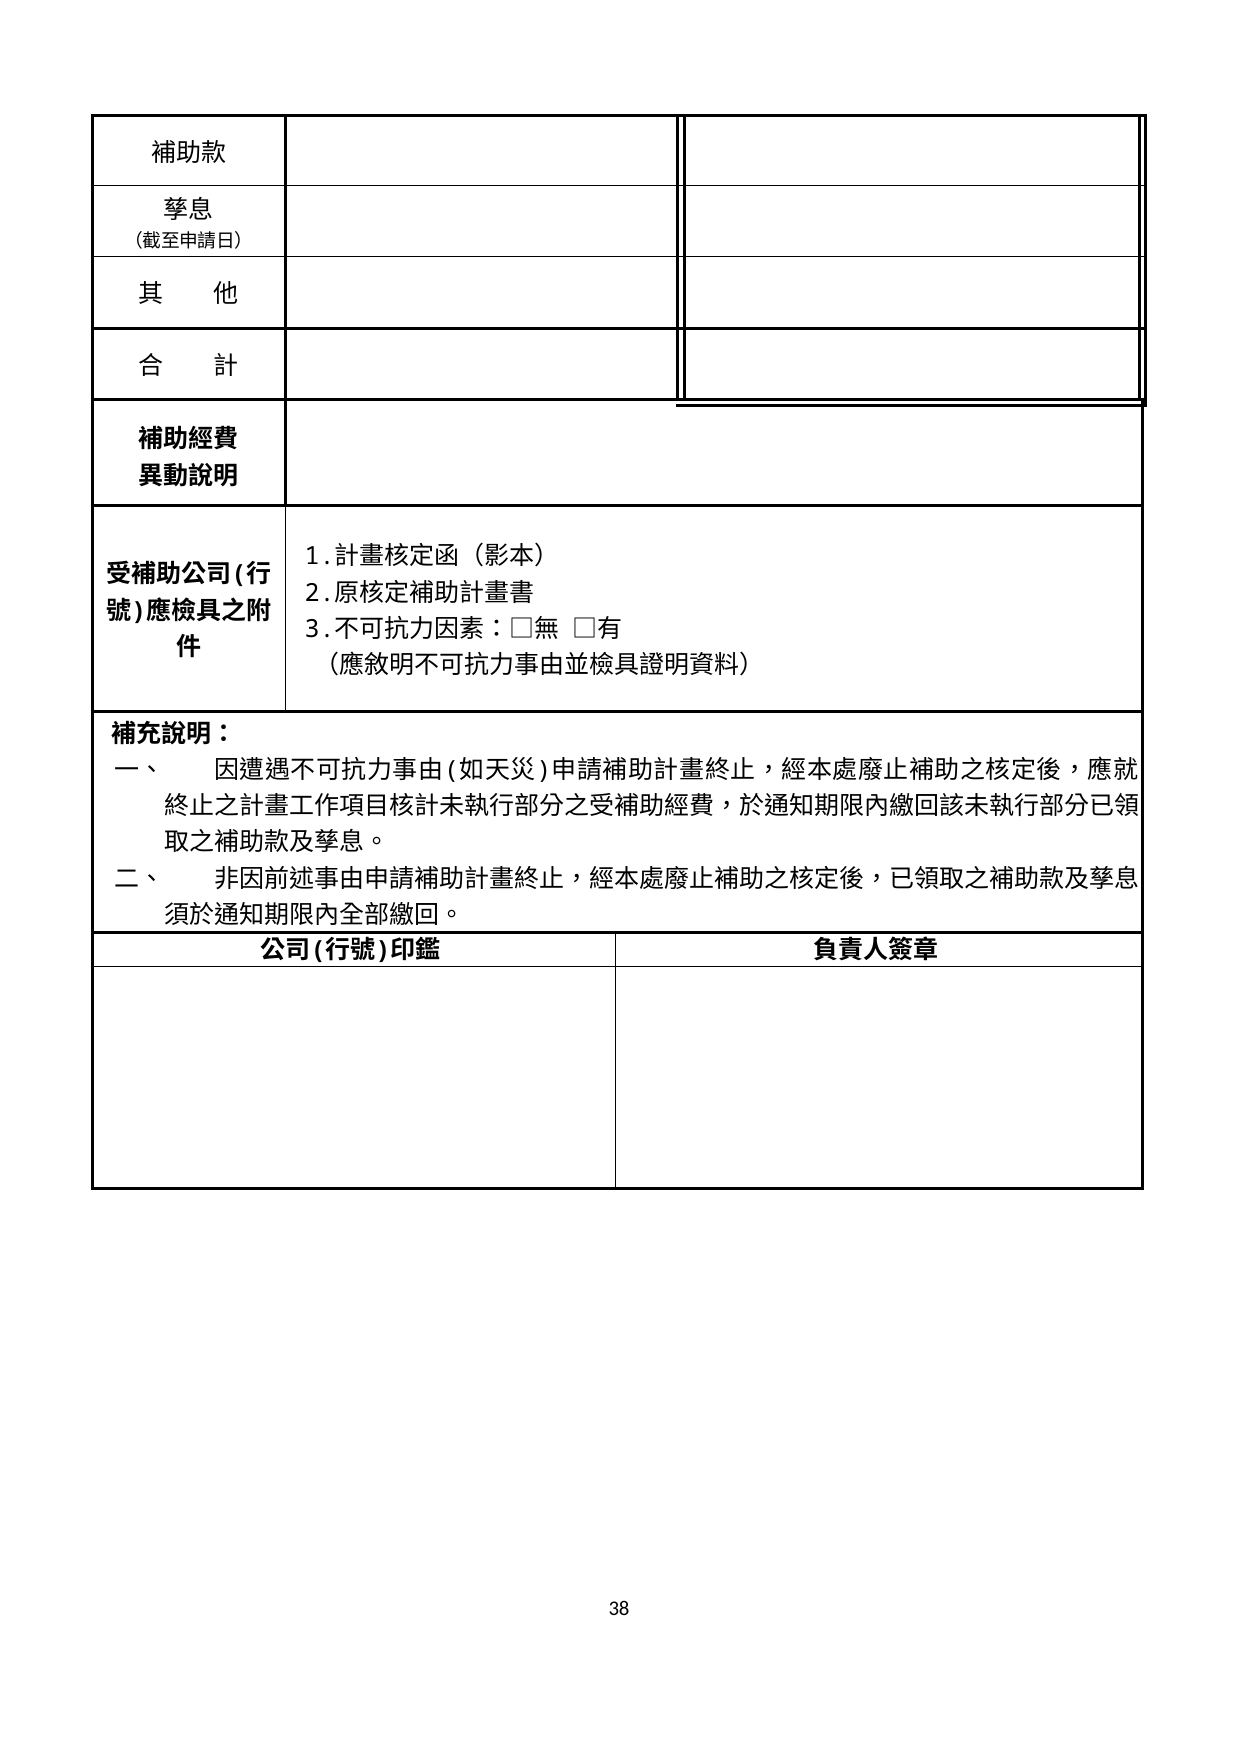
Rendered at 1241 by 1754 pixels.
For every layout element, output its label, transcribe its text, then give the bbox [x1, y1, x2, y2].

table_cell [287, 401, 1141, 504]
table_cell 補助經費 異動說明 [94, 401, 284, 504]
table_cell [686, 330, 1138, 397]
table_cell [287, 257, 676, 327]
table_cell [287, 186, 676, 256]
table_cell 受補助公司(行號)應檢具之附件 [94, 507, 285, 710]
table_cell [686, 117, 1138, 185]
table_cell 合 計 [94, 330, 284, 397]
table_cell 負責人簽章 [616, 934, 1141, 966]
table_cell [287, 117, 676, 185]
table_cell [94, 967, 615, 1187]
table_cell 公司(行號)印鑑 [94, 934, 615, 966]
table_cell [616, 967, 1141, 1187]
table_cell 孳息 （截至申請日） [94, 186, 284, 256]
table_cell 其 他 [94, 257, 284, 327]
table_cell [686, 257, 1138, 327]
table_cell 1.計畫核定函（影本） 2.原核定補助計畫書 3.不可抗力因素：□無 □有 （應敘明不可抗力事由並檢具證明資料） [286, 507, 1141, 710]
table_cell [287, 330, 676, 397]
table_cell 補充說明： 因遭遇不可抗力事由(如天災)申請補助計畫終止，經本處廢止補助之核定後，應就終止之計畫工作項目核計未執行部分之受補助經費，於通知期限內繳回該未執行部分已領取之補助款及孳息。 非因前述事由申請補助計畫終止，經本處廢止補助之核定後，已領取之補助款及孳息須於通知期限內全部繳回。 [94, 713, 1141, 931]
table_cell [686, 186, 1138, 256]
table_cell 補助款 [94, 117, 284, 185]
